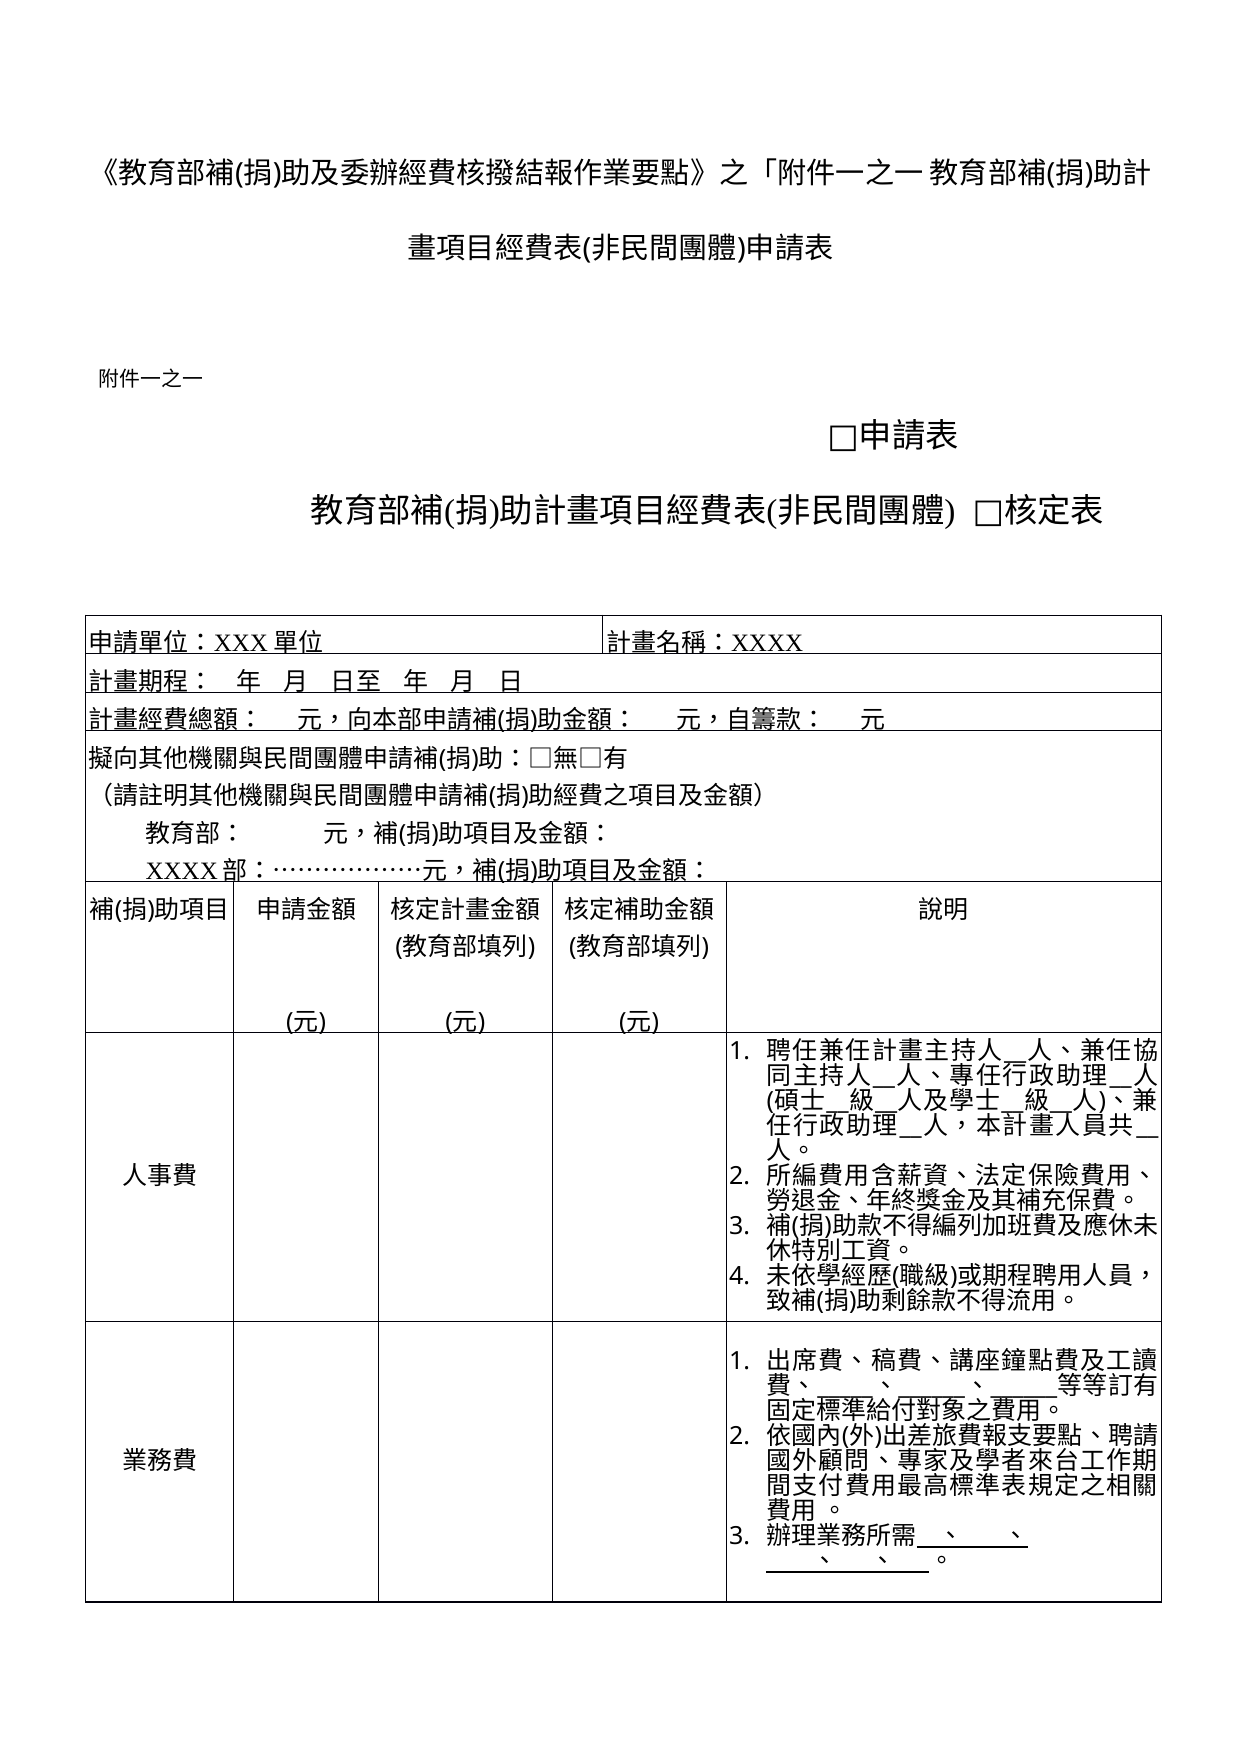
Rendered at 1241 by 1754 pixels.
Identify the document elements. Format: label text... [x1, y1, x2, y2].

table_cell [254, 390, 378, 464]
table_header [86, 315, 233, 354]
table_header [254, 315, 378, 389]
table_cell [500, 390, 703, 464]
table_cell [500, 540, 703, 614]
table_header [378, 315, 500, 389]
table_header [233, 315, 253, 389]
table_cell [379, 1322, 552, 1601]
table_cell [234, 1322, 378, 1601]
table_cell 人事費 [86, 1033, 233, 1321]
table_cell 說明 [727, 882, 1161, 1032]
table_cell 聘任兼任計畫主持人__人、兼任協同主持人__人、專任行政助理__人(碩士__級__人及學士__級__人)、兼任行政助理__人，本計畫人員共__人。 所編費用含薪資、法定保險費用、勞退金、年終獎金及其補充保費。 補(捐)助款不得編列加班費及應休未休特別工資。 未依學經歷(職級)或期程聘用人員，致補(捐)助剩餘款不得流用。 [727, 1033, 1161, 1321]
table_cell 計畫期程： 年 月 日至 年 月 日 [86, 654, 1161, 692]
table_cell 擬向其他機關與民間團體申請補(捐)助：□無□有 （請註明其他機關與民間團體申請補(捐)助經費之項目及金額） 教育部： 元，補(捐)助項目及金額： XXXX部：………………元，補(捐)助項目及金額： [86, 731, 1161, 881]
table_cell 申請單位：XXX單位 [86, 616, 602, 653]
table_cell [703, 540, 1161, 614]
table_cell 核定計畫金額(教育部填列) (元) [379, 882, 552, 1032]
table_cell [553, 1322, 726, 1601]
table_cell [234, 1033, 378, 1321]
table_header [703, 315, 1161, 389]
table_cell 核定補助金額 (教育部填列) (元) [553, 882, 726, 1032]
table_cell [254, 540, 378, 614]
table_cell [86, 540, 233, 614]
table_cell [379, 1033, 552, 1321]
table_cell [233, 540, 253, 614]
table_cell 申請金額 (元) [234, 882, 378, 1032]
table_cell 出席費、稿費、講座鐘點費及工讀費、_____、______、______等等訂有固定標準給付對象之費用。 依國內(外)出差旅費報支要點、聘請國外顧問、專家及學者來台工作期間支付費用最高標準表規定之相關費用 。 辦理業務所需 、 、 、 、 。 [727, 1322, 1161, 1601]
table_cell [553, 1033, 726, 1321]
table_cell 計畫經費總額： 元，向本部申請補(捐)助金額： 元，自籌款： 元 [86, 693, 1161, 730]
table_cell 教育部補(捐)助計畫項目經費表(非民間團體) □核定表 [254, 465, 1161, 539]
table_cell 業務費 [86, 1322, 233, 1601]
table_cell [233, 465, 253, 539]
table_cell [378, 540, 500, 614]
table_cell 計畫名稱：XXXX [603, 616, 1161, 653]
table_cell □申請表 [703, 390, 1161, 464]
text 《教育部補(捐)助及委辦經費核撥結報作業要點》之「附件一之一 教育部補(捐)助計畫項目經費表(非民間團體)申請表」 [89, 127, 1152, 277]
table_header [500, 315, 703, 389]
table_cell [86, 465, 233, 539]
table_cell [233, 390, 253, 464]
table_cell [378, 390, 500, 464]
table_cell [86, 411, 233, 464]
table_cell 補(捐)助項目 [86, 882, 233, 1032]
